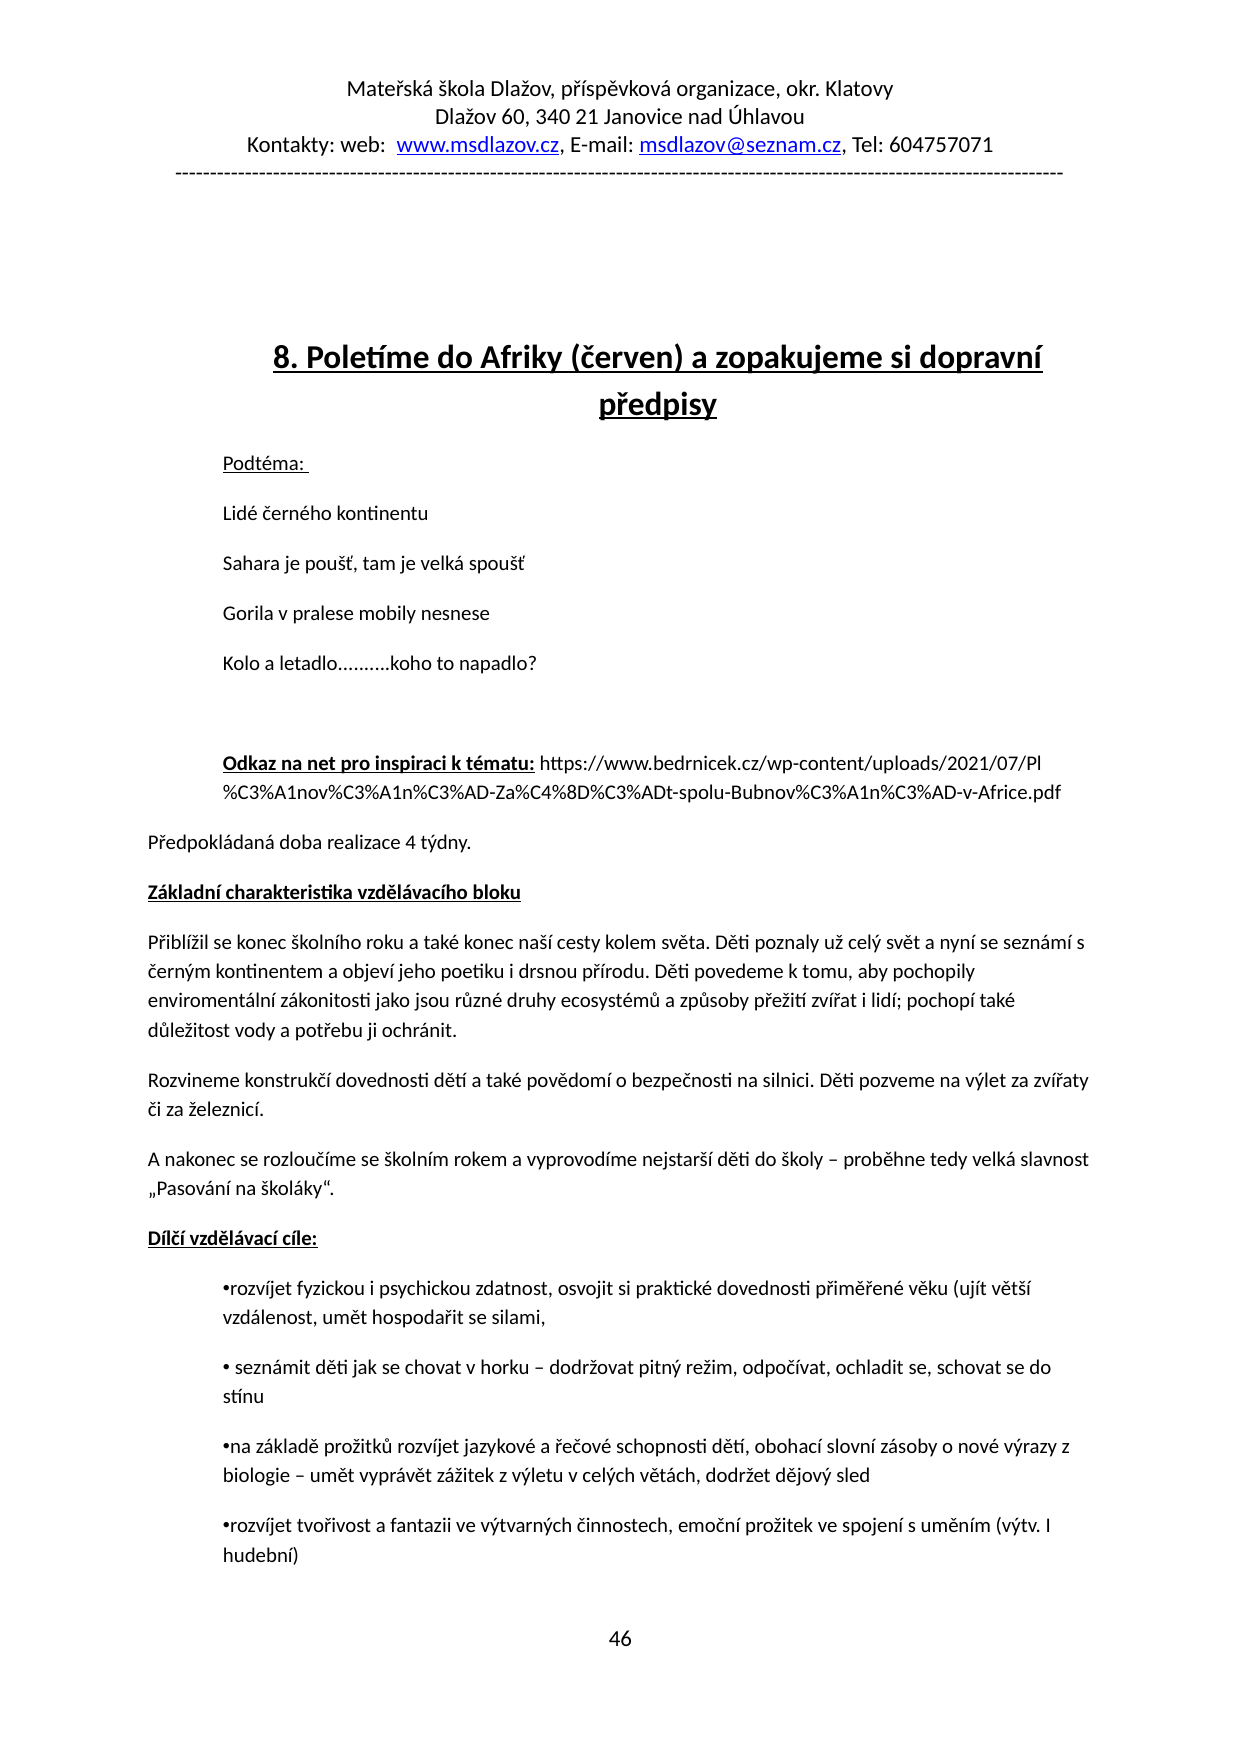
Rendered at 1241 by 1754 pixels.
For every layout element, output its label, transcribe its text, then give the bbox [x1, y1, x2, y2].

text Rozvineme konstrukčí dovednosti dětí a také povědomí o bezpečnosti na silnici. Děti pozveme na výlet za zvířaty či za železnicí. [148, 1067, 1093, 1121]
list na základě prožitků rozvíjet jazykové a řečové schopnosti dětí, obohací slovní zásoby o nové výrazy z biologie – umět vyprávět zážitek z výletu v celých větách, dodržet dějový sled [223, 1433, 1093, 1488]
text Gorila v pralese mobily nesnese [148, 600, 1093, 626]
list rozvíjet tvořivost a fantazii ve výtvarných činnostech, emoční prožitek ve spojení s uměním (výtv. I hudební) [223, 1513, 1093, 1567]
text Podtéma: [223, 450, 1093, 476]
text Sahara je poušť, tam je velká spoušť [148, 550, 1093, 576]
text Odkaz na net pro inspiraci k tématu: https://www.bedrnicek.cz/wp-content/uploads/2021/07/Pl%C3%A1nov%C3%A1n%C3%AD-Za%C4%8D%C3%ADt-spolu-Bubnov%C3%A1n%C3%AD-v-Africe.pdf [223, 750, 1093, 805]
text Přiblížil se konec školního roku a také konec naší cesty kolem světa. Děti poznaly už celý svět a nyní se seznámí s černým kontinentem a objeví jeho poetiku i drsnou přírodu. Děti povedeme k tomu, aby pochopily enviromentální zákonitosti jako jsou různé druhy ecosystémů a způsoby přežití zvířat i lidí; pochopí také důležitost vody a potřebu ji ochránit. [148, 929, 1093, 1042]
text Základní charakteristika vzdělávacího bloku [148, 879, 1093, 905]
text Předpokládaná doba realizace 4 týdny. [148, 829, 1093, 855]
text A nakonec se rozloučíme se školním rokem a vyprovodíme nejstarší děti do školy – proběhne tedy velká slavnost „Pasování na školáky“. [148, 1146, 1093, 1201]
text 8. Poletíme do Afriky (červen) a zopakujeme si dopravní předpisy [223, 336, 1093, 423]
text Dílčí vzdělávací cíle: [148, 1225, 1093, 1251]
text Lidé černého kontinentu [223, 500, 1093, 526]
list seznámit děti jak se chovat v horku – dodržovat pitný režim, odpočívat, ochladit se, schovat se do stínu [223, 1354, 1093, 1409]
text Kolo a letadlo..........koho to napadlo? [223, 650, 1093, 676]
list rozvíjet fyzickou i psychickou zdatnost, osvojit si praktické dovednosti přiměřené věku (ujít větší vzdálenost, umět hospodařit se silami, [223, 1275, 1093, 1330]
